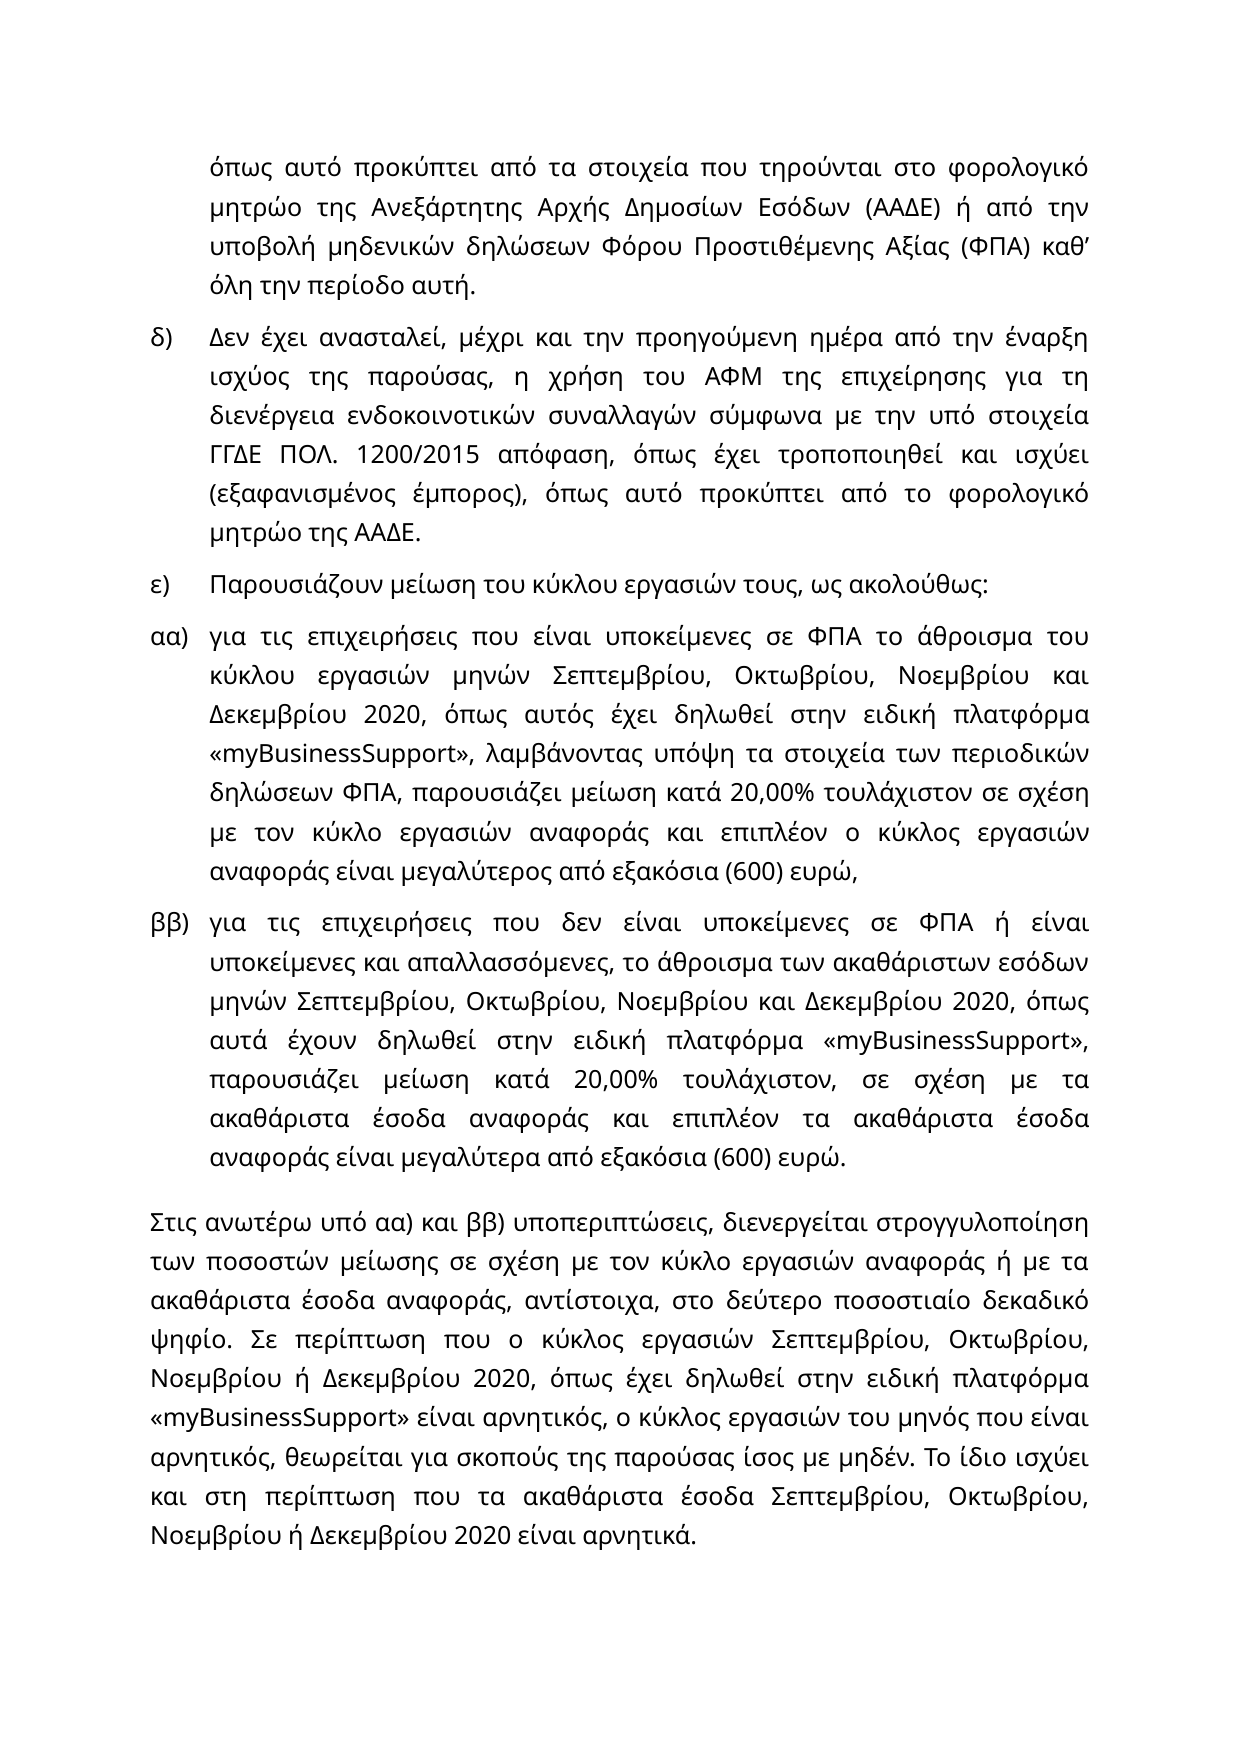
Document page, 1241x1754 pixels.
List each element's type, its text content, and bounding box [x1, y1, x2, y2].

list ββ) για τις επιχειρήσεις που δεν είναι υποκείμενες σε ΦΠΑ ή είναι υποκείμενες και απαλλασσόμενες, το άθροισμα των ακαθάριστων εσόδων μηνών Σεπτεμβρίου, Οκτωβρίου, Νοεμβρίου και Δεκεμβρίου 2020, όπως αυτά έχουν δηλωθεί στην ειδική πλατφόρμα «myBusinessSupport», παρουσιάζει μείωση κατά 20,00% τουλάχιστον, σε σχέση με τα ακαθάριστα έσοδα αναφοράς και επιπλέον τα ακαθάριστα έσοδα αναφοράς είναι μεγαλύτερα από εξακόσια (600) ευρώ. [150, 905, 1090, 1174]
list όπως αυτό προκύπτει από τα στοιχεία που τηρούνται στο φορολογικό μητρώο της Ανεξάρτητης Αρχής Δημοσίων Εσόδων (ΑΑΔΕ) ή από την υποβολή μηδενικών δηλώσεων Φόρου Προστιθέμενης Αξίας (ΦΠΑ) καθ’ όλη την περίοδο αυτή. [150, 150, 1090, 302]
list αα) για τις επιχειρήσεις που είναι υποκείμενες σε ΦΠΑ το άθροισμα του κύκλου εργασιών μηνών Σεπτεμβρίου, Οκτωβρίου, Νοεμβρίου και Δεκεμβρίου 2020, όπως αυτός έχει δηλωθεί στην ειδική πλατφόρμα «myBusinessSupport», λαμβάνοντας υπόψη τα στοιχεία των περιοδικών δηλώσεων ΦΠΑ, παρουσιάζει μείωση κατά 20,00% τουλάχιστον σε σχέση με τον κύκλο εργασιών αναφοράς και επιπλέον ο κύκλος εργασιών αναφοράς είναι μεγαλύτερος από εξακόσια (600) ευρώ, [150, 618, 1090, 887]
text Στις ανωτέρω υπό αα) και ββ) υποπεριπτώσεις, διενεργείται στρογγυλοποίηση των ποσοστών μείωσης σε σχέση με τον κύκλο εργασιών αναφοράς ή με τα ακαθάριστα έσοδα αναφοράς, αντίστοιχα, στο δεύτερο ποσοστιαίο δεκαδικό ψηφίο. Σε περίπτωση που ο κύκλος εργασιών Σεπτεμβρίου, Οκτωβρίου, Νοεμβρίου ή Δεκεμβρίου 2020, όπως έχει δηλωθεί στην ειδική πλατφόρμα «myBusinessSupport» είναι αρνητικός, ο κύκλος εργασιών του μηνός που είναι αρνητικός, θεωρείται για σκοπούς της παρούσας ίσος με μηδέν. Το ίδιο ισχύει και στη περίπτωση που τα ακαθάριστα έσοδα Σεπτεμβρίου, Οκτωβρίου, Νοεμβρίου ή Δεκεμβρίου 2020 είναι αρνητικά. [150, 1204, 1090, 1552]
list δ) Δεν έχει ανασταλεί, μέχρι και την προηγούμενη ημέρα από την έναρξη ισχύος της παρούσας, η χρήση του ΑΦΜ της επιχείρησης για τη διενέργεια ενδοκοινοτικών συναλλαγών σύμφωνα με την υπό στοιχεία ΓΓΔΕ ΠΟΛ. 1200/2015 απόφαση, όπως έχει τροποποιηθεί και ισχύει (εξαφανισμένος έμπορος), όπως αυτό προκύπτει από το φορολογικό μητρώο της ΑΑΔΕ. [150, 319, 1090, 549]
list ε) Παρουσιάζουν μείωση του κύκλου εργασιών τους, ως ακολούθως: [150, 567, 1090, 601]
